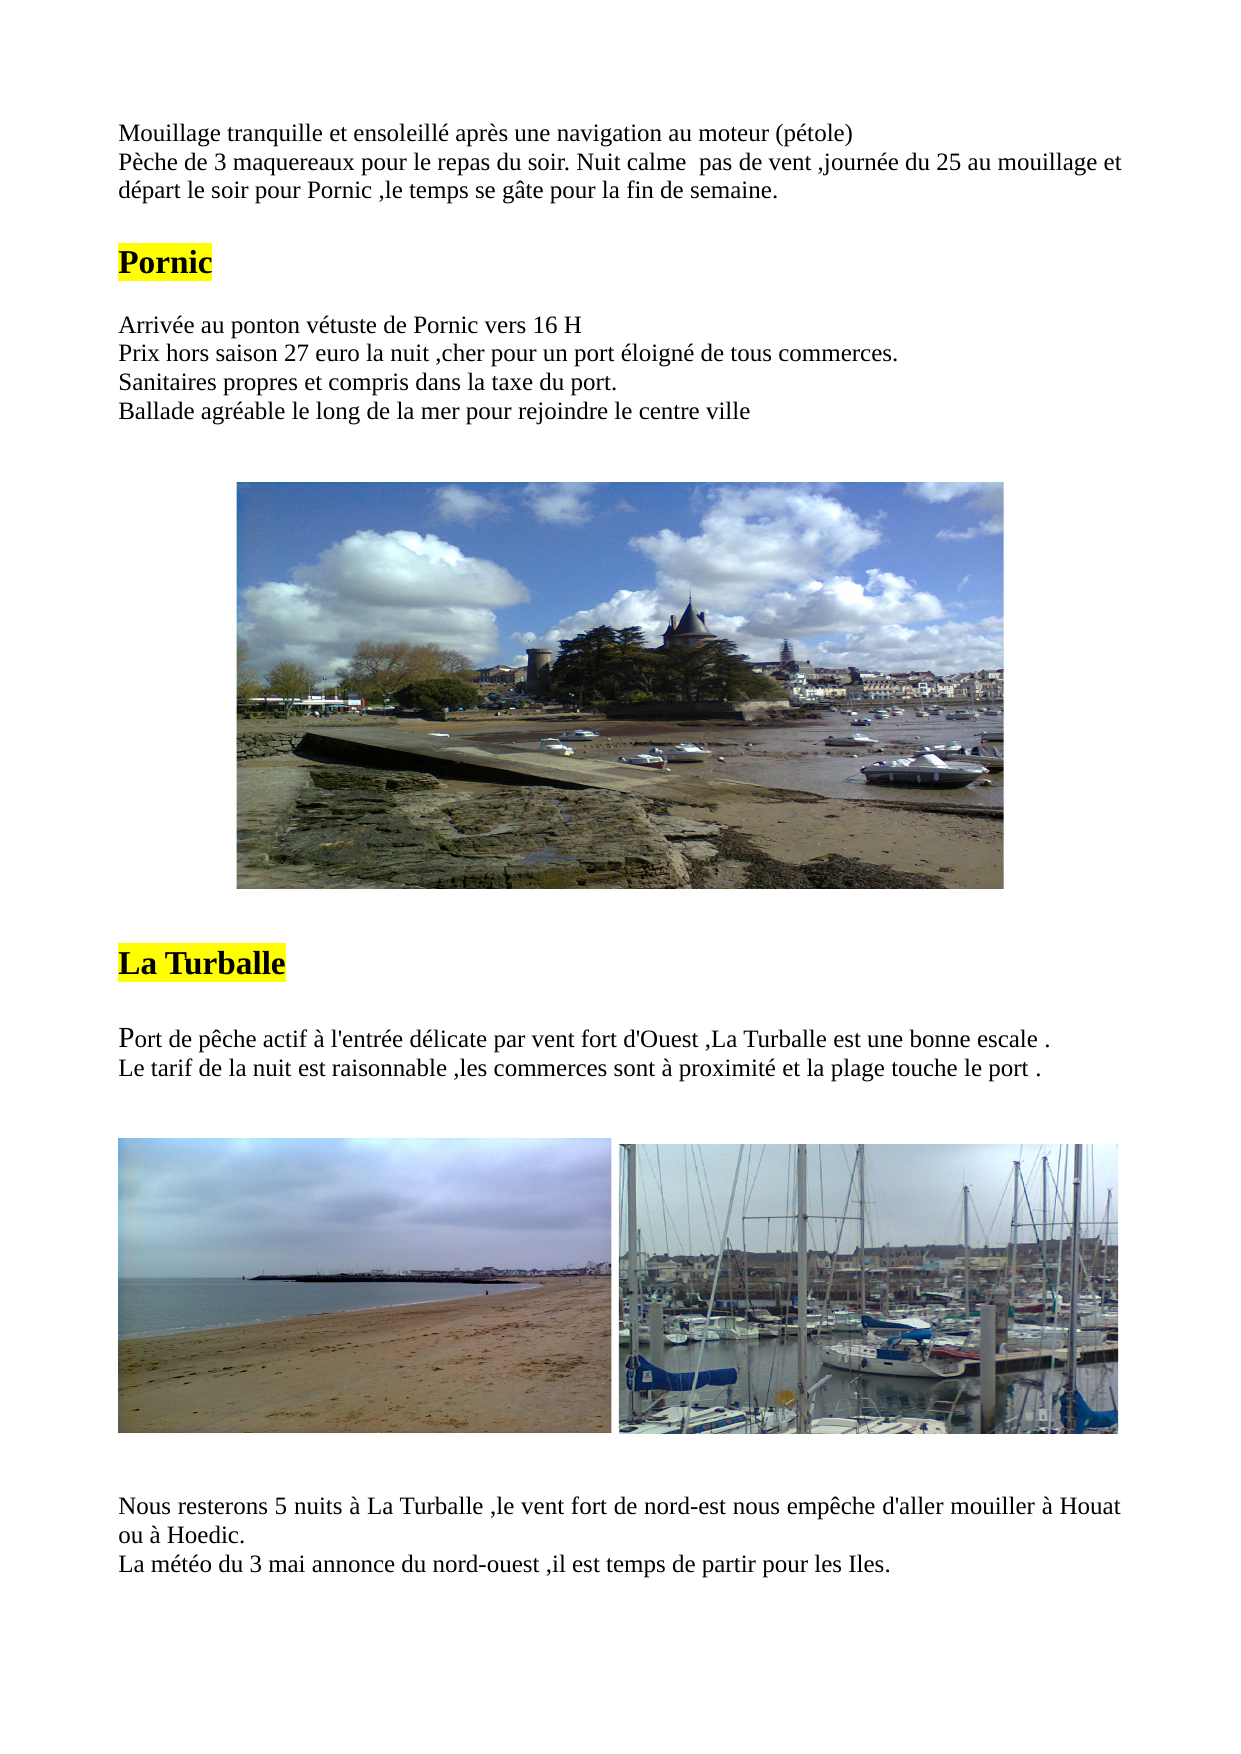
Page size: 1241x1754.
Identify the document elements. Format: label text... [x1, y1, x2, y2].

text Pèche de 3 maquereaux pour le repas du soir. Nuit calme pas de vent ,journée du 25 au mouillage et départ le soir pour Pornic ,le temps se gâte pour la fin de semaine. [118, 147, 1122, 204]
text La Turballe [118, 943, 1122, 982]
text Prix hors saison 27 euro la nuit ,cher pour un port éloigné de tous commerces. [118, 338, 1122, 367]
text Pornic [118, 243, 1122, 281]
text Port de pêche actif à l'entrée délicate par vent fort d'Ouest ,La Turballe est une bonne escale . [118, 1020, 1122, 1053]
picture [618, 1144, 1119, 1434]
text Ballade agréable le long de la mer pour rejoindre le centre ville [118, 396, 1122, 425]
text Arrivée au ponton vétuste de Pornic vers 16 H [118, 310, 1122, 338]
text Mouillage tranquille et ensoleillé après une navigation au moteur (pétole) [118, 118, 1122, 147]
text Sanitaires propres et compris dans la taxe du port. [118, 367, 1122, 396]
picture [118, 1138, 612, 1433]
picture [236, 482, 1004, 889]
text La météo du 3 mai annonce du nord-ouest ,il est temps de partir pour les Iles. [118, 1549, 1122, 1578]
text Le tarif de la nuit est raisonnable ,les commerces sont à proximité et la plage touche le port . [118, 1053, 1122, 1082]
text Nous resterons 5 nuits à La Turballe ,le vent fort de nord-est nous empêche d'aller mouiller à Houat ou à Hoedic. [118, 1491, 1122, 1549]
